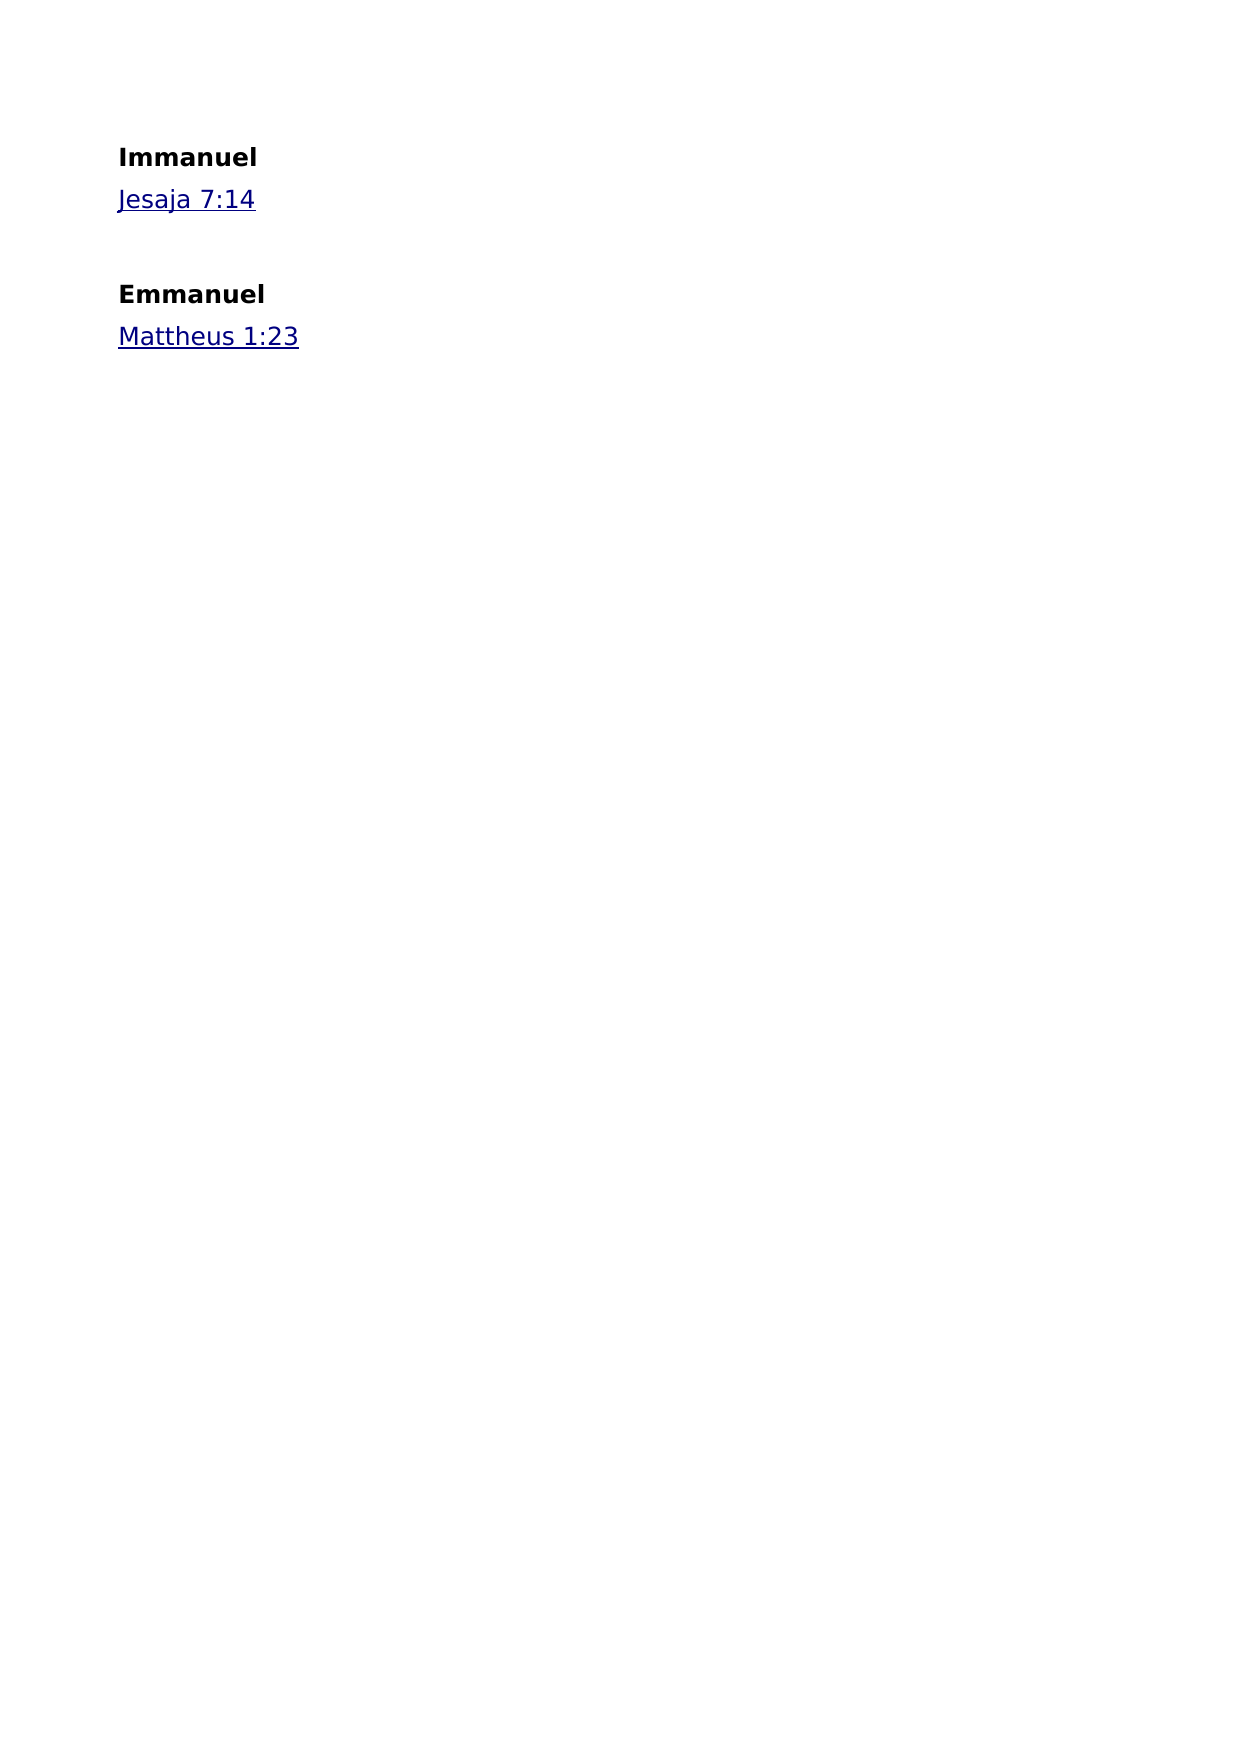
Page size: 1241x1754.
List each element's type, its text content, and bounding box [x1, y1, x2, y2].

text Mattheus 1:23 [118, 322, 1122, 381]
text Jesaja 7:14 [118, 185, 1122, 243]
subtitle Immanuel [118, 143, 1122, 172]
subtitle Emmanuel [118, 281, 1122, 310]
